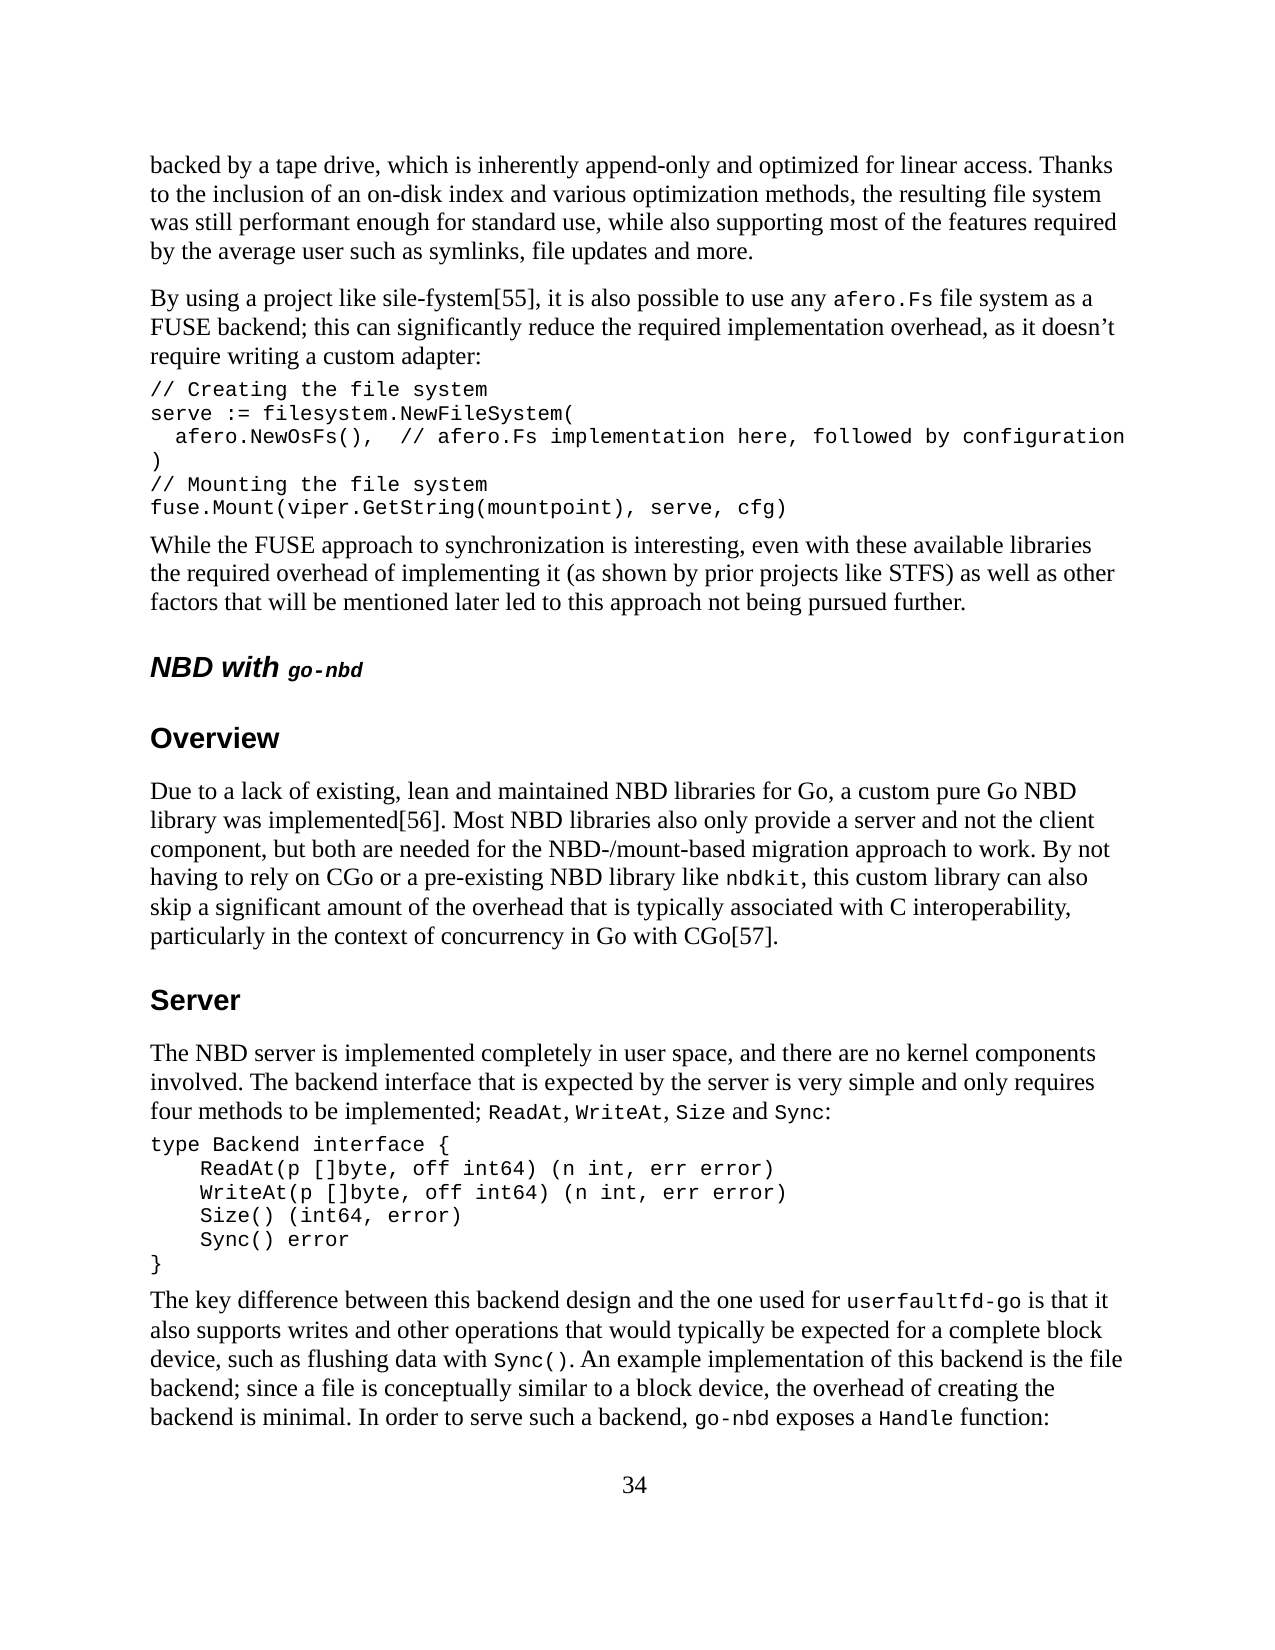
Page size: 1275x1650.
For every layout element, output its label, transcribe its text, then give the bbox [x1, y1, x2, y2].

text afero.NewOsFs(), // afero.Fs implementation here, followed by configuration [150, 426, 1125, 450]
text } [150, 1253, 1125, 1276]
text By using a project like sile-fystem[55], it is also possible to use any afero.Fs file system as a FUSE backend; this can significantly reduce the required implementation overhead, as it doesn’t require writing a custom adapter: [150, 283, 1125, 370]
text Due to a lack of existing, lean and maintained NBD libraries for Go, a custom pure Go NBD library was implemented[56]. Most NBD libraries also only provide a server and not the client component, but both are needed for the NBD-/mount-based migration approach to work. By not having to rely on CGo or a pre-existing NBD library like nbdkit, this custom library can also skip a significant amount of the overhead that is typically associated with C interoperability, particularly in the context of concurrency in Go with CGo[57]. [150, 776, 1125, 949]
text // Creating the file system [150, 379, 1125, 403]
text Sync() error [150, 1229, 1125, 1253]
text // Mounting the file system [150, 473, 1125, 497]
text fuse.Mount(viper.GetString(mountpoint), serve, cfg) [150, 497, 1125, 521]
text WriteAt(p []byte, off int64) (n int, err error) [150, 1182, 1125, 1205]
text ReadAt(p []byte, off int64) (n int, err error) [150, 1158, 1125, 1182]
text Size() (int64, error) [150, 1205, 1125, 1229]
subtitle Overview [150, 721, 1125, 755]
subtitle Server [150, 983, 1125, 1017]
text serve := filesystem.NewFileSystem( [150, 403, 1125, 426]
text type Backend interface { [150, 1134, 1125, 1158]
text The key difference between this backend design and the one used for userfaultfd-go is that it also supports writes and other operations that would typically be expected for a complete block device, such as flushing data with Sync(). An example implementation of this backend is the file backend; since a file is conceptually similar to a block device, the overhead of creating the backend is minimal. In order to serve such a backend, go-nbd exposes a Handle function: [150, 1285, 1125, 1432]
text ) [150, 450, 1125, 473]
subtitle NBD with go-nbd [150, 650, 1125, 684]
text While the FUSE approach to synchronization is interesting, even with these available libraries the required overhead of implementing it (as shown by prior projects like STFS) as well as other factors that will be mentioned later led to this approach not being pursued further. [150, 530, 1125, 616]
text backed by a tape drive, which is inherently append-only and optimized for linear access. Thanks to the inclusion of an on-disk index and various optimization methods, the resulting file system was still performant enough for standard use, while also supporting most of the features required by the average user such as symlinks, file updates and more. [150, 150, 1125, 265]
text The NBD server is implemented completely in user space, and there are no kernel components involved. The backend interface that is expected by the server is very simple and only requires four methods to be implemented; ReadAt, WriteAt, Size and Sync: [150, 1038, 1125, 1126]
